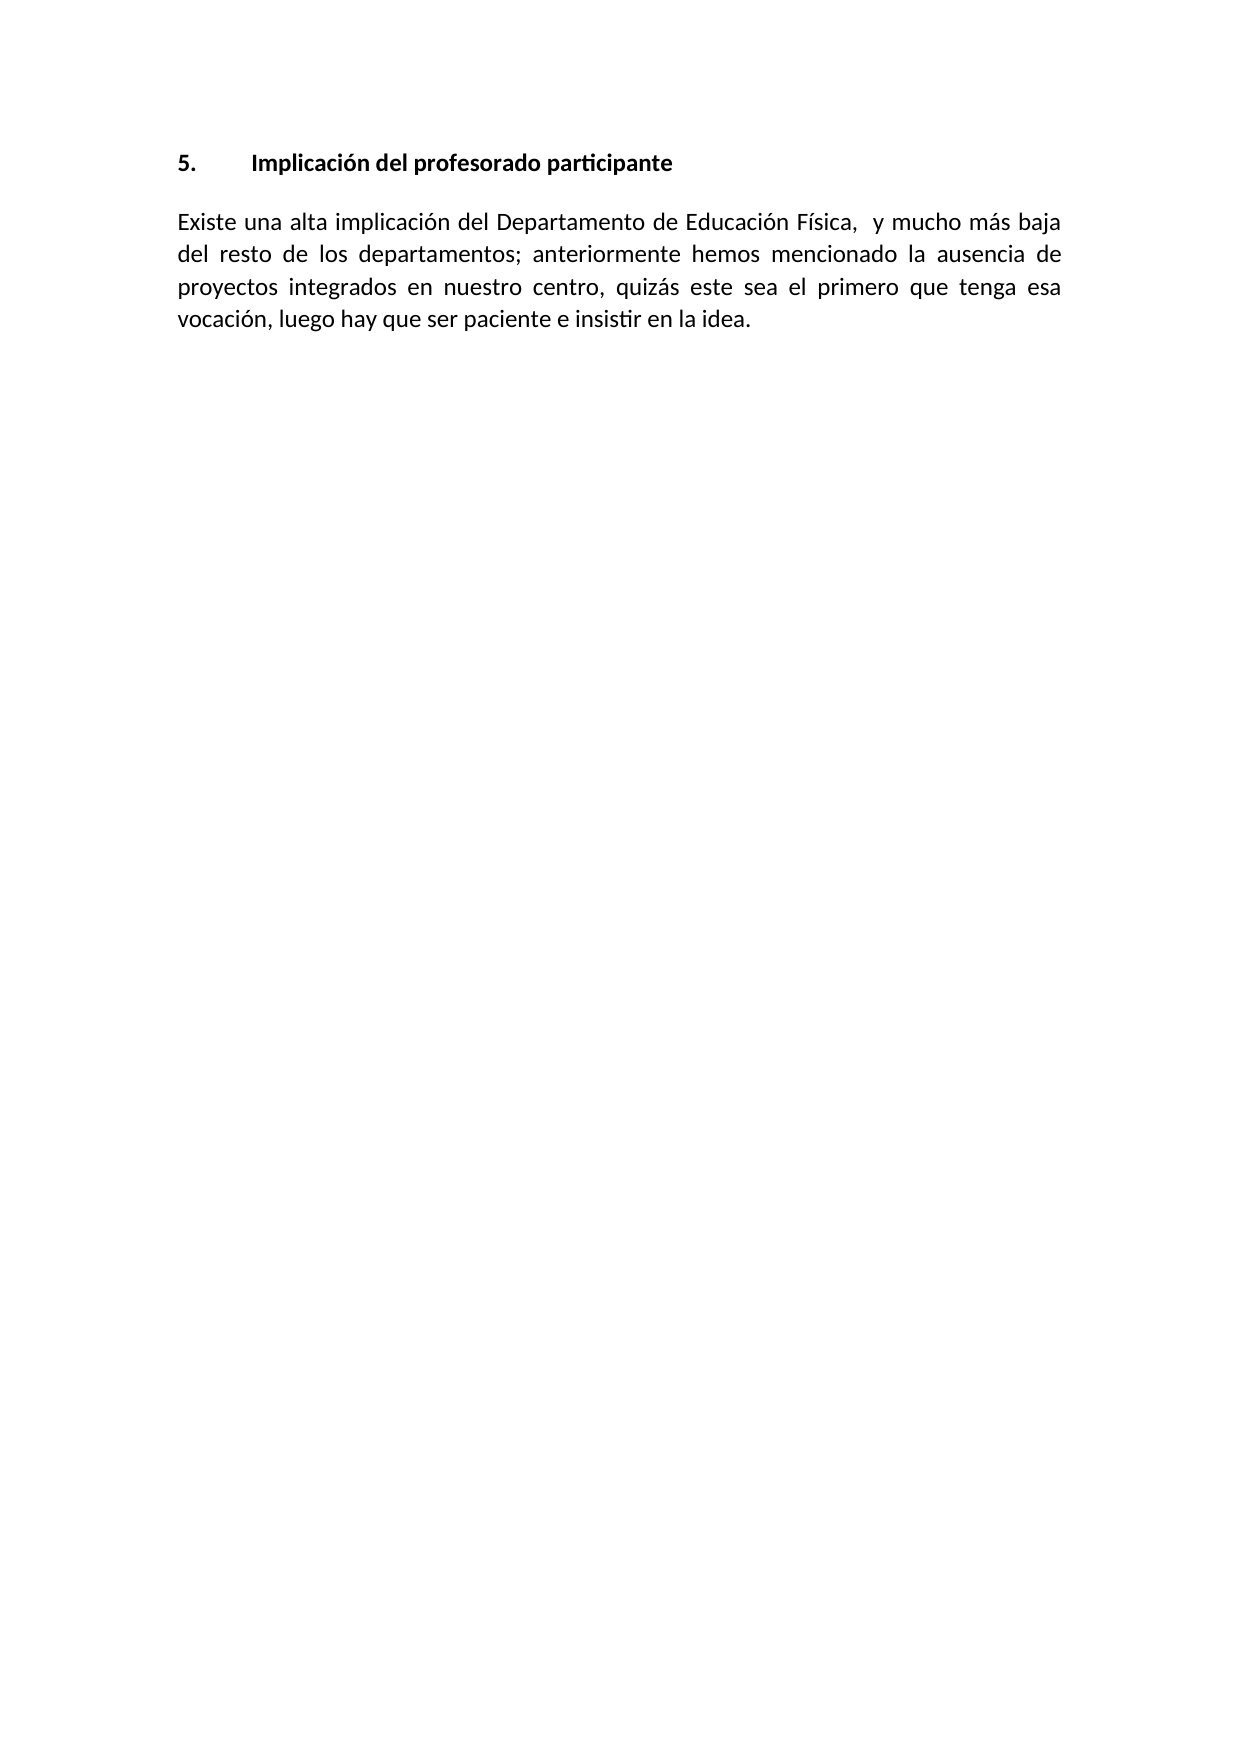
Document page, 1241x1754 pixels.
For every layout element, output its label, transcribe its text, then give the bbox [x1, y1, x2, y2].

list Implicación del profesorado participante [177, 148, 1063, 178]
text Existe una alta implicación del Departamento de Educación Física, y mucho más baja del resto de los departamentos; anteriormente hemos mencionado la ausencia de proyectos integrados en nuestro centro, quizás este sea el primero que tenga esa vocación, luego hay que ser paciente e insistir en la idea. [177, 206, 1063, 334]
